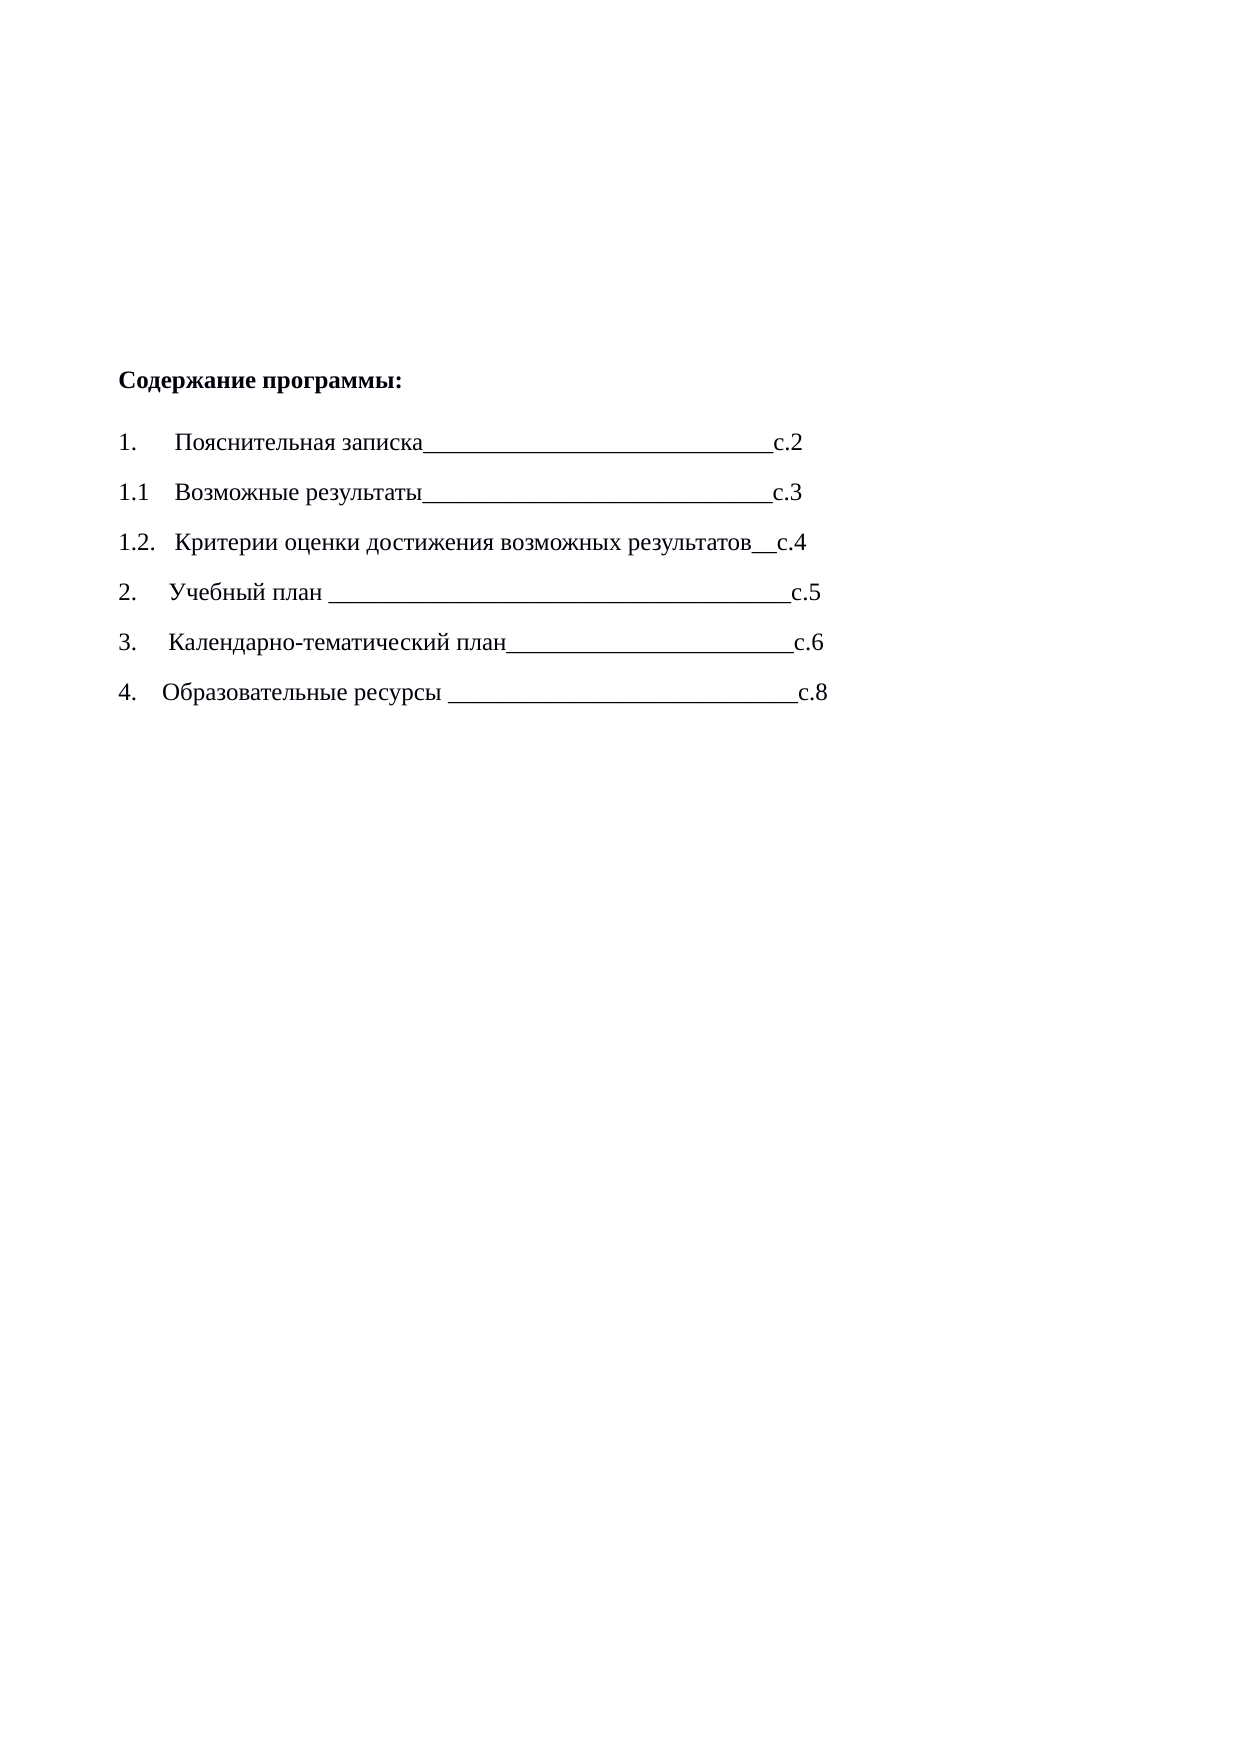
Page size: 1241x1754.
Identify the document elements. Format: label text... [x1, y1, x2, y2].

text Содержание программы: [118, 368, 1122, 393]
text 2. Учебный план _____________________________________с.5 [118, 581, 1122, 606]
text 4. Образовательные ресурсы ____________________________с.8 [118, 681, 1122, 706]
text 3. Календарно-тематический план_______________________с.6 [118, 631, 1122, 656]
text 1.2. Критерии оценки достижения возможных результатов__с.4 [118, 531, 1122, 556]
text 1.1 Возможные результаты____________________________с.3 [118, 481, 1122, 506]
text 1. Пояснительная записка____________________________с.2 [118, 431, 1122, 456]
